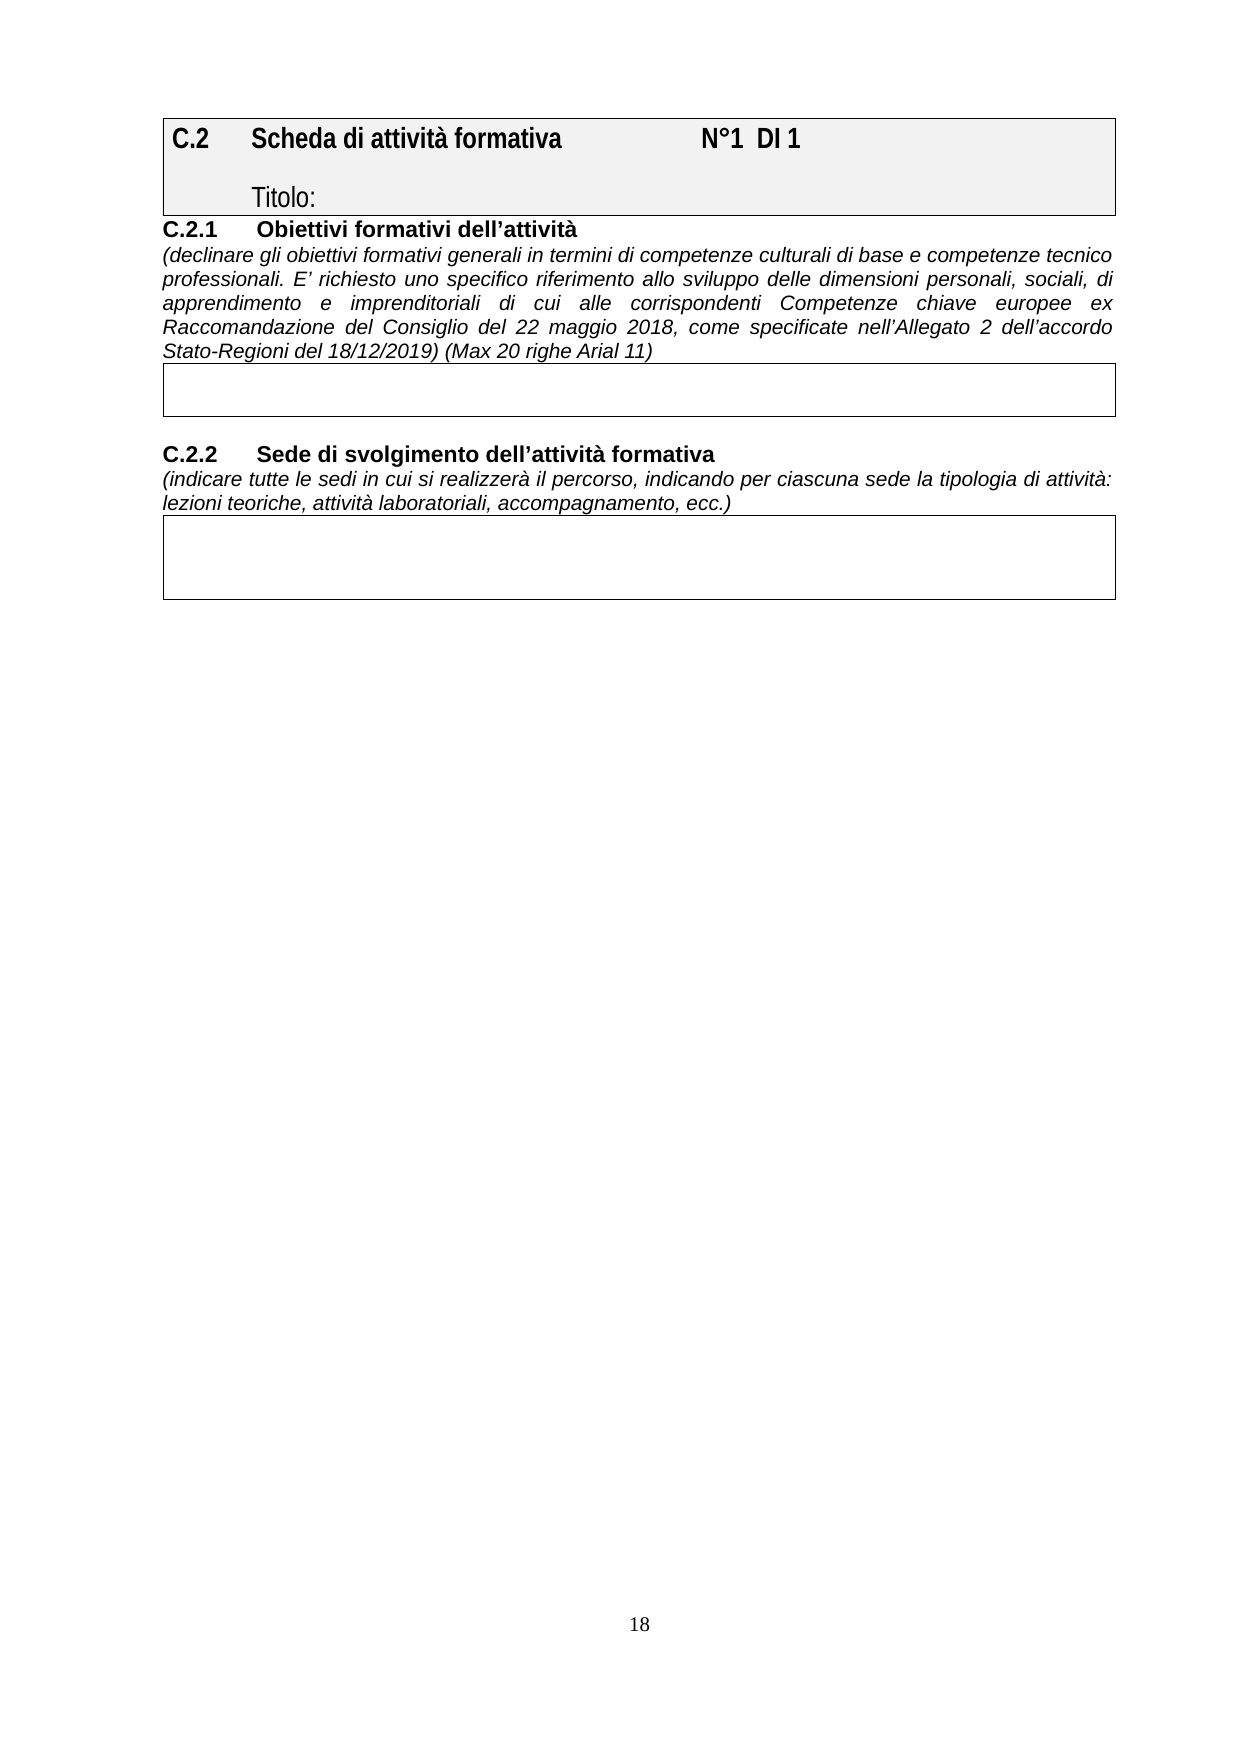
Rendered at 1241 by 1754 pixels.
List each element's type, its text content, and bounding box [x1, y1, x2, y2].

text Titolo: [164, 177, 1115, 215]
text (indicare tutte le sedi in cui si realizzerà il percorso, indicando per ciascuna sede la tipologia di attività: lezioni teoriche, attività laboratoriali, accompagnamento, ecc.) [162, 467, 1116, 515]
text C.2 Scheda di attività formativa N°1 DI 1 [164, 119, 1115, 155]
text C.2.2 Sede di svolgimento dell’attività formativa [162, 441, 1116, 467]
text (declinare gli obiettivi formativi generali in termini di competenze culturali di base e competenze tecnico professionali. E’ richiesto uno specifico riferimento allo sviluppo delle dimensioni personali, sociali, di apprendimento e imprenditoriali di cui alle corrispondenti Competenze chiave europee ex Raccomandazione del Consiglio del 22 maggio 2018, come specificate nell’Allegato 2 dell’accordo Stato-Regioni del 18/12/2019) (Max 20 righe Arial 11) [162, 243, 1116, 362]
text C.2.1 Obiettivi formativi dell’attività [162, 216, 1116, 243]
